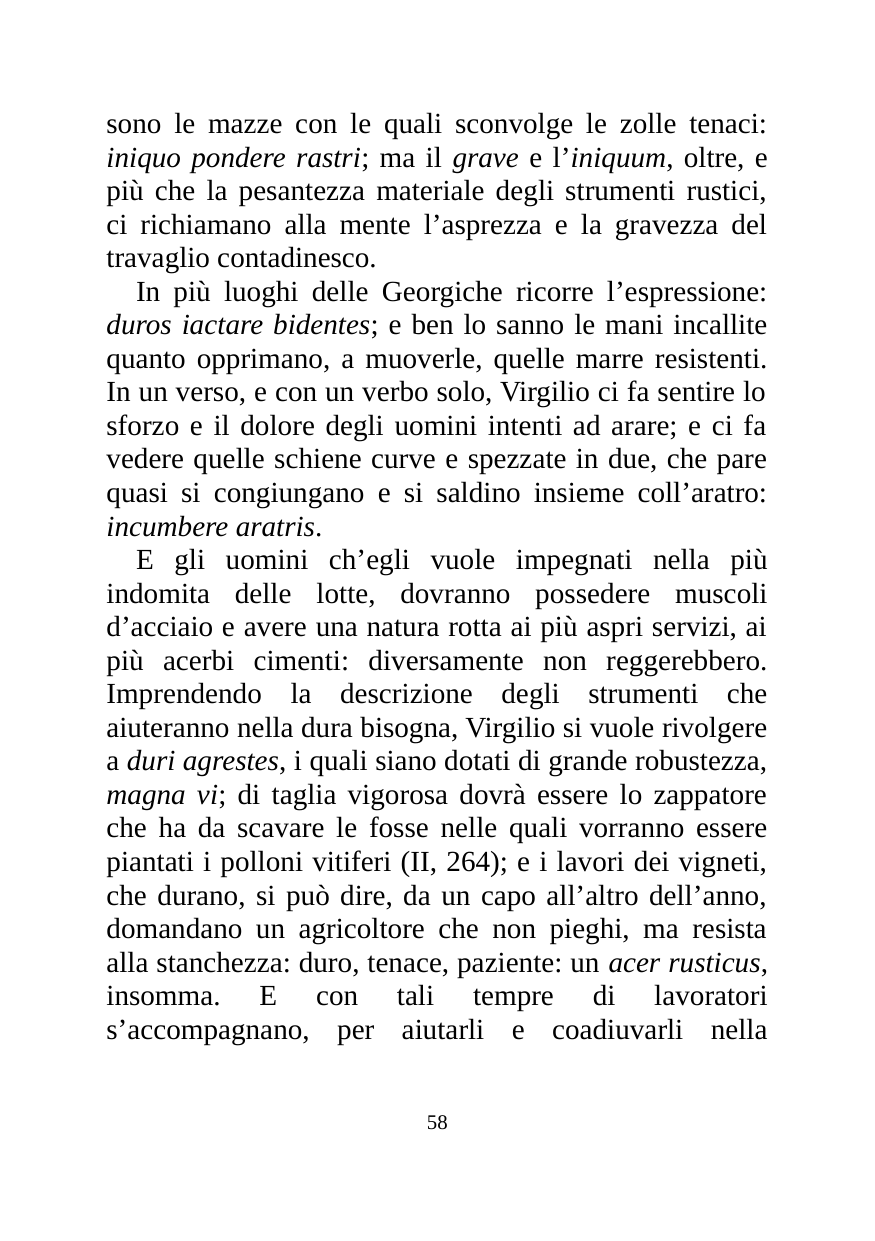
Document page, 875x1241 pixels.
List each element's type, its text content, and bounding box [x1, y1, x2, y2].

text E gli uomini ch’egli vuole impegnati nella più indomita delle lotte, dovranno possedere muscoli d’acciaio e avere una natura rotta ai più aspri servizi, ai più acerbi cimenti: diversamente non reggerebbero. Imprendendo la descrizione degli strumenti che aiuteranno nella dura bisogna, Virgilio si vuole rivolgere a duri agrestes, i quali siano dotati di grande robustezza, magna vi; di taglia vigorosa dovrà essere lo zappatore che ha da scavare le fosse nelle quali vorranno essere piantati i polloni vitiferi (II, 264); e i lavori dei vigneti, che durano, si può dire, da un capo all’altro dell’anno, domandano un agricoltore che non pieghi, ma resista alla stanchezza: duro, tenace, paziente: un acer rusticus, insomma. E con tali tempre di lavoratori s’accompagnano, per aiutarli e coadiuvarli nella [106, 542, 768, 1045]
text In più luoghi delle Georgiche ricorre l’espressione: duros iactare bidentes; e ben lo sanno le mani incallite quanto opprimano, a muoverle, quelle marre resistenti. In un verso, e con un verbo solo, Virgilio ci fa sentire lo sforzo e il dolore degli uomini intenti ad arare; e ci fa vedere quelle schiene curve e spezzate in due, che pare quasi si congiungano e si saldino insieme coll’aratro: incumbere aratris. [106, 274, 768, 542]
text sono le mazze con le quali sconvolge le zolle tenaci: iniquo pondere rastri; ma il grave e l’iniquum, oltre, e più che la pesantezza materiale degli strumenti rustici, ci richiamano alla mente l’asprezza e la gravezza del travaglio contadinesco. [106, 106, 768, 274]
